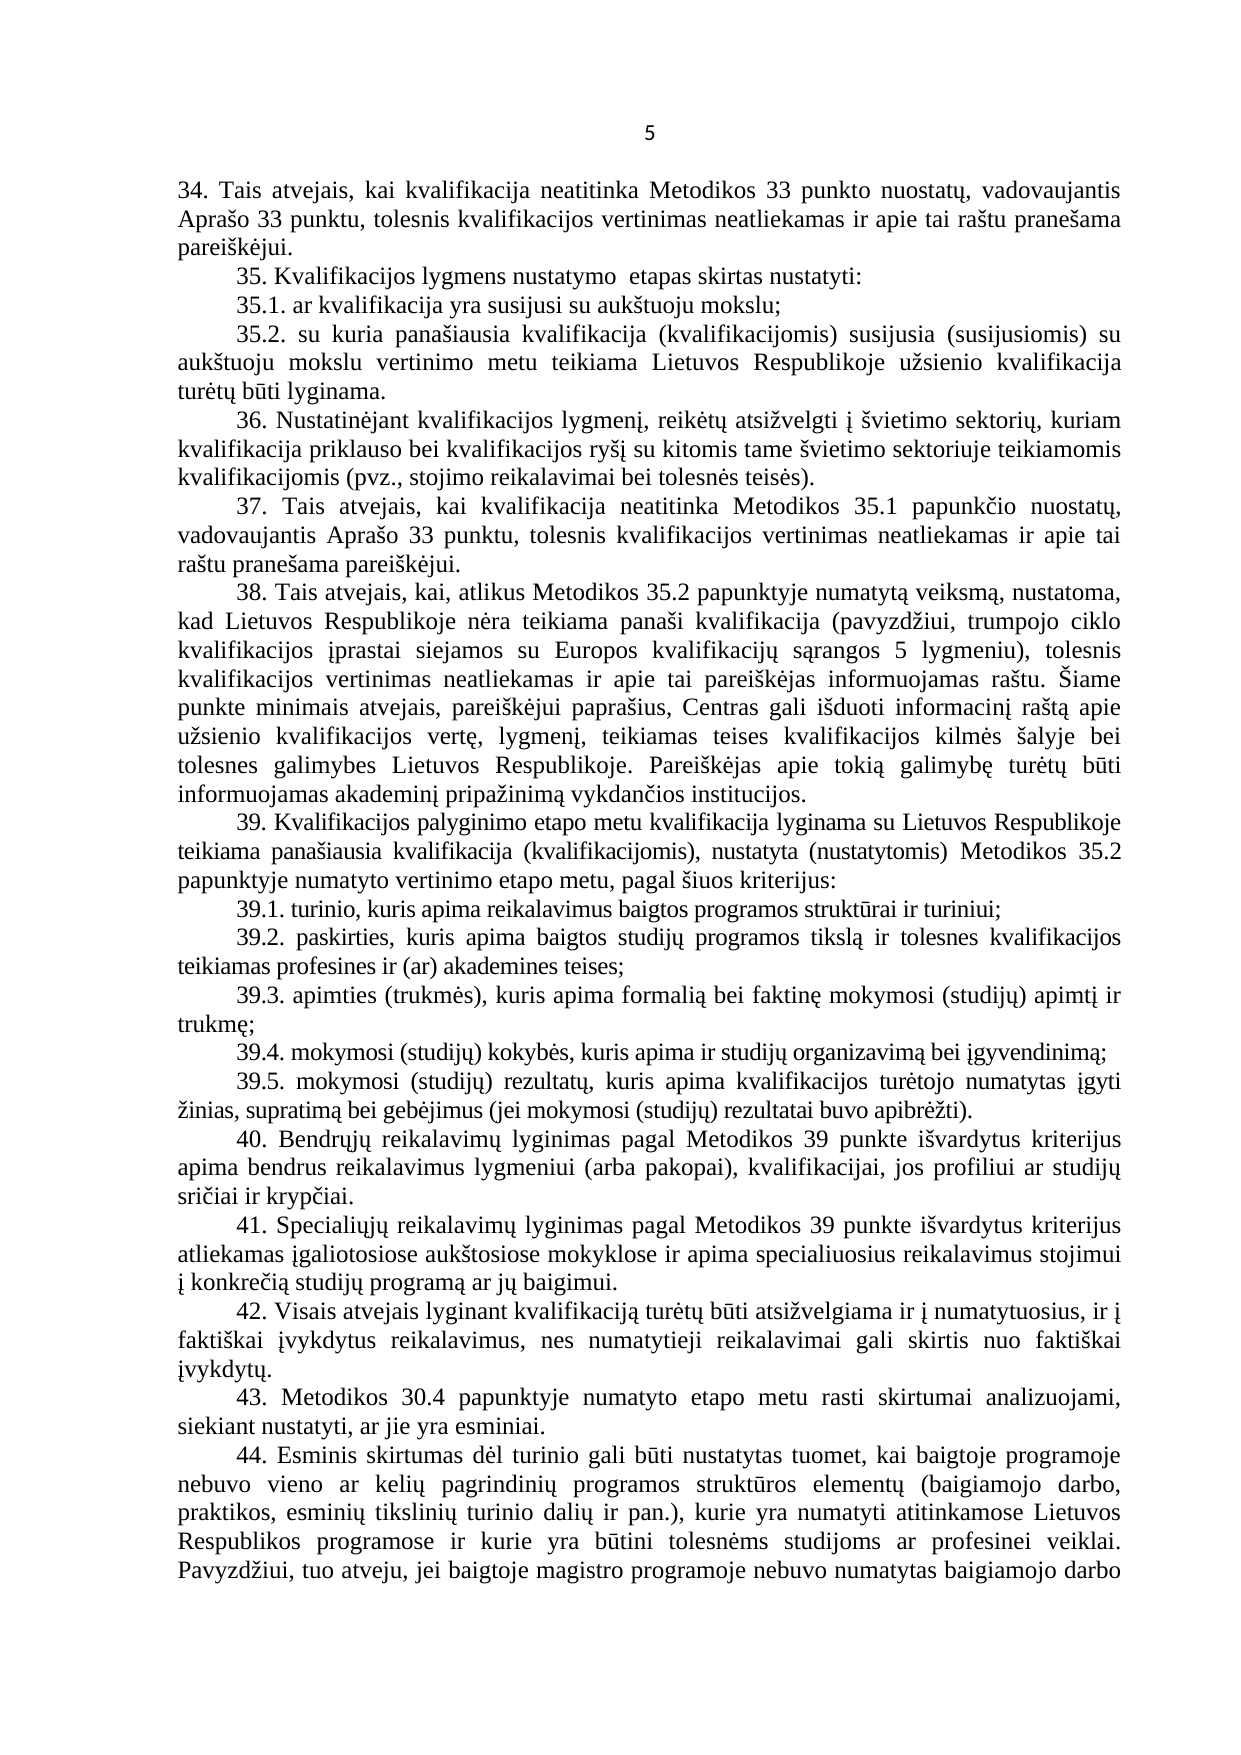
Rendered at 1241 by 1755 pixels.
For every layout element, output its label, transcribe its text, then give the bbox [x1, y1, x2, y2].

text 37. Tais atvejais, kai kvalifikacija neatitinka Metodikos 35.1 papunkčio nuostatų, vadovaujantis Aprašo 33 punktu, tolesnis kvalifikacijos vertinimas neatliekamas ir apie tai raštu pranešama pareiškėjui. [177, 491, 1122, 577]
text 43. Metodikos 30.4 papunktyje numatyto etapo metu rasti skirtumai analizuojami, siekiant nustatyti, ar jie yra esminiai. [177, 1382, 1122, 1440]
text 40. Bendrųjų reikalavimų lyginimas pagal Metodikos 39 punkte išvardytus kriterijus apima bendrus reikalavimus lygmeniui (arba pakopai), kvalifikacijai, jos profiliui ar studijų sričiai ir krypčiai. [177, 1124, 1122, 1210]
text 39. Kvalifikacijos palyginimo etapo metu kvalifikacija lyginama su Lietuvos Respublikoje teikiama panašiausia kvalifikacija (kvalifikacijomis), nustatyta (nustatytomis) Metodikos 35.2 papunktyje numatyto vertinimo etapo metu, pagal šiuos kriterijus: [177, 807, 1122, 894]
text 44. Esminis skirtumas dėl turinio gali būti nustatytas tuomet, kai baigtoje programoje nebuvo vieno ar kelių pagrindinių programos struktūros elementų (baigiamojo darbo, praktikos, esminių tikslinių turinio dalių ir pan.), kurie yra numatyti atitinkamose Lietuvos Respublikos programose ir kurie yra būtini tolesnėms studijoms ar profesinei veiklai. Pavyzdžiui, tuo atveju, jei baigtoje magistro programoje nebuvo numatytas baigiamojo darbo [177, 1440, 1122, 1584]
text 39.3. apimties (trukmės), kuris apima formalią bei faktinę mokymosi (studijų) apimtį ir trukmę; [177, 980, 1122, 1037]
text 39.5. mokymosi (studijų) rezultatų, kuris apima kvalifikacijos turėtojo numatytas įgyti žinias, supratimą bei gebėjimus (jei mokymosi (studijų) rezultatai buvo apibrėžti). [177, 1066, 1122, 1124]
text 38. Tais atvejais, kai, atlikus Metodikos 35.2 papunktyje numatytą veiksmą, nustatoma, kad Lietuvos Respublikoje nėra teikiama panaši kvalifikacija (pavyzdžiui, trumpojo ciklo kvalifikacijos įprastai siejamos su Europos kvalifikacijų sąrangos 5 lygmeniu), tolesnis kvalifikacijos vertinimas neatliekamas ir apie tai pareiškėjas informuojamas raštu. Šiame punkte minimais atvejais, pareiškėjui paprašius, Centras gali išduoti informacinį raštą apie užsienio kvalifikacijos vertę, lygmenį, teikiamas teises kvalifikacijos kilmės šalyje bei tolesnes galimybes Lietuvos Respublikoje. Pareiškėjas apie tokią galimybę turėtų būti informuojamas akademinį pripažinimą vykdančios institucijos. [177, 577, 1122, 807]
text 35.1. ar kvalifikacija yra susijusi su aukštuoju mokslu; [177, 290, 1122, 319]
text 34. Tais atvejais, kai kvalifikacija neatitinka Metodikos 33 punkto nuostatų, vadovaujantis Aprašo 33 punktu, tolesnis kvalifikacijos vertinimas neatliekamas ir apie tai raštu pranešama pareiškėjui. [177, 175, 1122, 261]
text 36. Nustatinėjant kvalifikacijos lygmenį, reikėtų atsižvelgti į švietimo sektorių, kuriam kvalifikacija priklauso bei kvalifikacijos ryšį su kitomis tame švietimo sektoriuje teikiamomis kvalifikacijomis (pvz., stojimo reikalavimai bei tolesnės teisės). [177, 405, 1122, 491]
text 35. Kvalifikacijos lygmens nustatymo etapas skirtas nustatyti: [177, 261, 1122, 290]
text 39.4. mokymosi (studijų) kokybės, kuris apima ir studijų organizavimą bei įgyvendinimą; [177, 1037, 1122, 1066]
text 42. Visais atvejais lyginant kvalifikaciją turėtų būti atsižvelgiama ir į numatytuosius, ir į faktiškai įvykdytus reikalavimus, nes numatytieji reikalavimai gali skirtis nuo faktiškai įvykdytų. [177, 1296, 1122, 1382]
text 39.1. turinio, kuris apima reikalavimus baigtos programos struktūrai ir turiniui; [177, 894, 1122, 922]
text 35.2. su kuria panašiausia kvalifikacija (kvalifikacijomis) susijusia (susijusiomis) su aukštuoju mokslu vertinimo metu teikiama Lietuvos Respublikoje užsienio kvalifikacija turėtų būti lyginama. [177, 319, 1122, 405]
text 39.2. paskirties, kuris apima baigtos studijų programos tikslą ir tolesnes kvalifikacijos teikiamas profesines ir (ar) akademines teises; [177, 922, 1122, 980]
text 41. Specialiųjų reikalavimų lyginimas pagal Metodikos 39 punkte išvardytus kriterijus atliekamas įgaliotosiose aukštosiose mokyklose ir apima specialiuosius reikalavimus stojimui į konkrečią studijų programą ar jų baigimui. [177, 1210, 1122, 1296]
